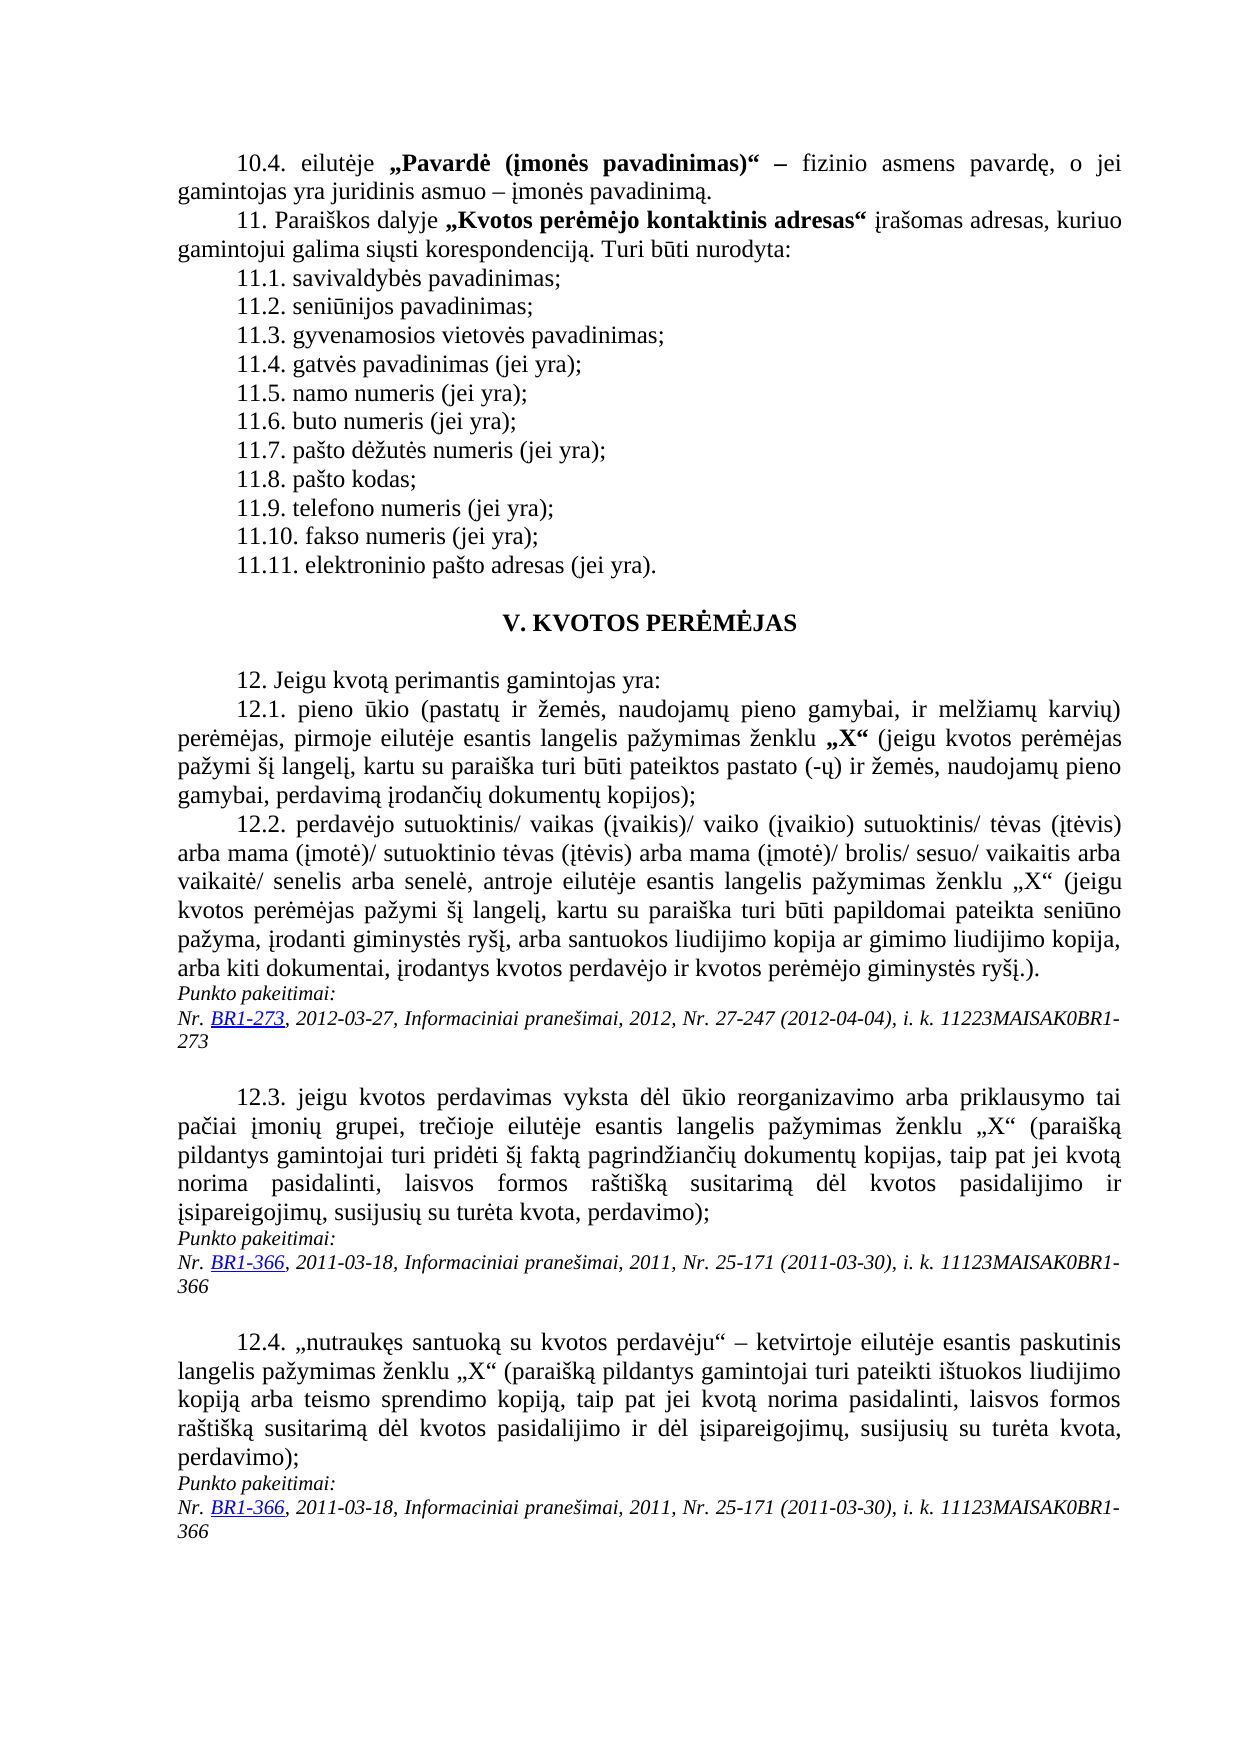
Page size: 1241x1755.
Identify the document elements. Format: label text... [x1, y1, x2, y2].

text 12. Jeigu kvotą perimantis gamintojas yra: [177, 665, 1122, 694]
text 11.1. savivaldybės pavadinimas; [177, 263, 1122, 291]
text Nr. BR1-366, 2011-03-18, Informaciniai pranešimai, 2011, Nr. 25-171 (2011-03-30), i. k. 11123MAISAK0BR1-366 [177, 1495, 1122, 1543]
text 10.4. eilutėje „Pavardė (įmonės pavadinimas)“ – fizinio asmens pavardę, o jei gamintojas yra juridinis asmuo – įmonės pavadinimą. [177, 148, 1122, 205]
text 12.2. perdavėjo sutuoktinis/ vaikas (įvaikis)/ vaiko (įvaikio) sutuoktinis/ tėvas (įtėvis) arba mama (įmotė)/ sutuoktinio tėvas (įtėvis) arba mama (įmotė)/ brolis/ sesuo/ vaikaitis arba vaikaitė/ senelis arba senelė, antroje eilutėje esantis langelis pažymimas ženklu „X“ (jeigu kvotos perėmėjas pažymi šį langelį, kartu su paraiška turi būti papildomai pateikta seniūno pažyma, įrodanti giminystės ryšį, arba santuokos liudijimo kopija ar gimimo liudijimo kopija, arba kiti dokumentai, įrodantys kvotos perdavėjo ir kvotos perėmėjo giminystės ryšį.). [177, 809, 1122, 981]
text 11.6. buto numeris (jei yra); [177, 406, 1122, 435]
text 11.8. pašto kodas; [177, 464, 1122, 493]
text Nr. BR1-366, 2011-03-18, Informaciniai pranešimai, 2011, Nr. 25-171 (2011-03-30), i. k. 11123MAISAK0BR1-366 [177, 1250, 1122, 1298]
text V. KVOTOS PERĖMĖJAS [177, 608, 1122, 636]
text 11.2. seniūnijos pavadinimas; [177, 291, 1122, 320]
text Punkto pakeitimai: [177, 981, 1122, 1005]
text 12.1. pieno ūkio (pastatų ir žemės, naudojamų pieno gamybai, ir melžiamų karvių) perėmėjas, pirmoje eilutėje esantis langelis pažymimas ženklu „X“ (jeigu kvotos perėmėjas pažymi šį langelį, kartu su paraiška turi būti pateiktos pastato (-ų) ir žemės, naudojamų pieno gamybai, perdavimą įrodančių dokumentų kopijos); [177, 694, 1122, 809]
text 11. Paraiškos dalyje „Kvotos perėmėjo kontaktinis adresas“ įrašomas adresas, kuriuo gamintojui galima siųsti korespondenciją. Turi būti nurodyta: [177, 205, 1122, 263]
text 12.4. „nutraukęs santuoką su kvotos perdavėju“ – ketvirtoje eilutėje esantis paskutinis langelis pažymimas ženklu „X“ (paraišką pildantys gamintojai turi pateikti ištuokos liudijimo kopiją arba teismo sprendimo kopiją, taip pat jei kvotą norima pasidalinti, laisvos formos raštišką susitarimą dėl kvotos pasidalijimo ir dėl įsipareigojimų, susijusių su turėta kvota, perdavimo); [177, 1327, 1122, 1471]
text 11.3. gyvenamosios vietovės pavadinimas; [177, 320, 1122, 349]
text 11.11. elektroninio pašto adresas (jei yra). [177, 550, 1122, 579]
text 12.3. jeigu kvotos perdavimas vyksta dėl ūkio reorganizavimo arba priklausymo tai pačiai įmonių grupei, trečioje eilutėje esantis langelis pažymimas ženklu „X“ (paraišką pildantys gamintojai turi pridėti šį faktą pagrindžiančių dokumentų kopijas, taip pat jei kvotą norima pasidalinti, laisvos formos raštišką susitarimą dėl kvotos pasidalijimo ir įsipareigojimų, susijusių su turėta kvota, perdavimo); [177, 1082, 1122, 1226]
text 11.7. pašto dėžutės numeris (jei yra); [177, 435, 1122, 464]
text Punkto pakeitimai: [177, 1226, 1122, 1250]
text Nr. BR1-273, 2012-03-27, Informaciniai pranešimai, 2012, Nr. 27-247 (2012-04-04), i. k. 11223MAISAK0BR1-273 [177, 1005, 1122, 1053]
text 11.10. fakso numeris (jei yra); [177, 521, 1122, 550]
text 11.5. namo numeris (jei yra); [177, 378, 1122, 406]
text 11.4. gatvės pavadinimas (jei yra); [177, 349, 1122, 378]
text Punkto pakeitimai: [177, 1471, 1122, 1495]
text 11.9. telefono numeris (jei yra); [177, 493, 1122, 521]
